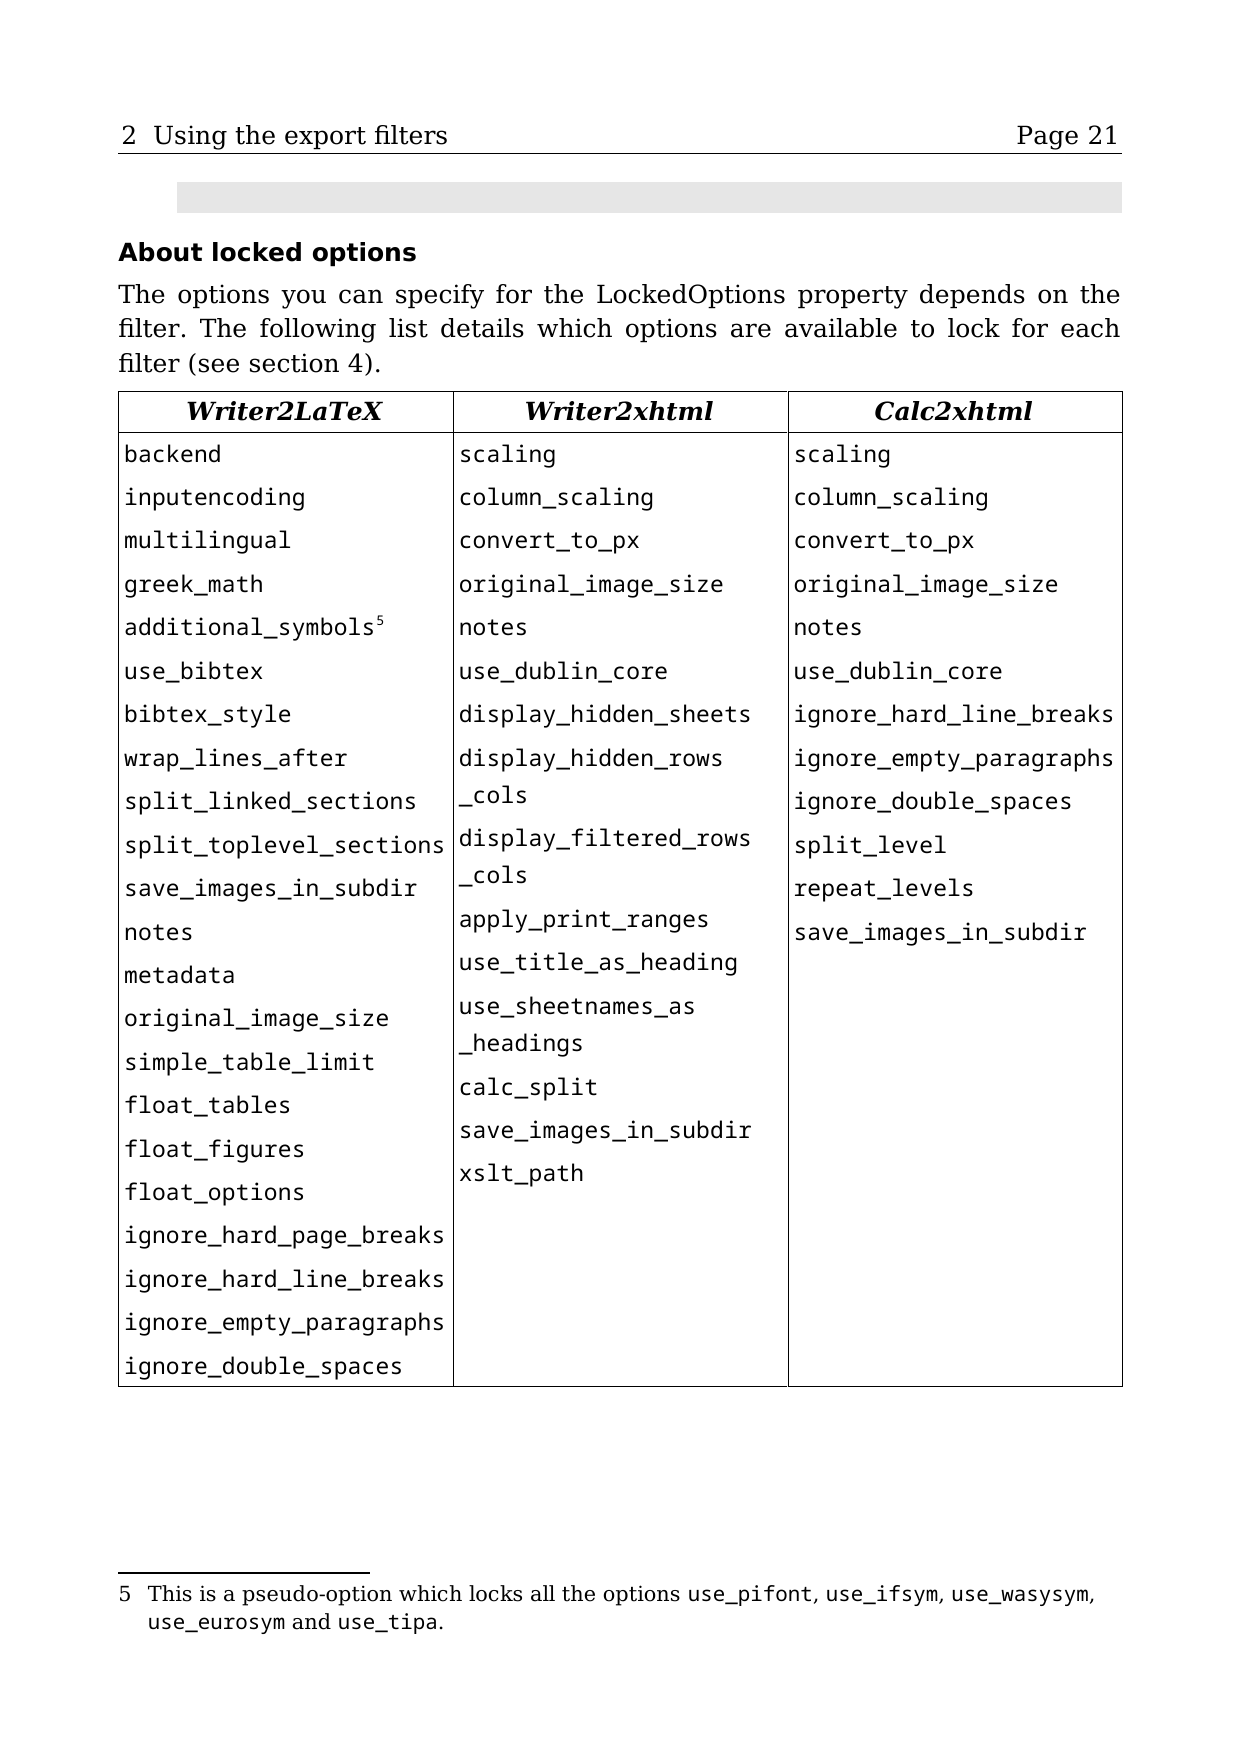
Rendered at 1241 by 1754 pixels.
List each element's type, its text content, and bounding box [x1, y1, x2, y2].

table_cell scaling column_scaling convert_to_px original_image_size notes use_dublin_core ignore_hard_line_breaks ignore_empty_paragraphs ignore_double_spaces split_level repeat_levels save_images_in_subdir [789, 433, 1122, 1386]
table_header Writer2LaTeX [119, 392, 453, 432]
text The options you can specify for the LockedOptions property depends on the filter. The following list details which options are available to lock for each filter (see section 4). [118, 280, 1122, 378]
table_header Writer2xhtml [454, 392, 787, 432]
table_header Calc2xhtml [789, 392, 1122, 432]
subtitle About locked options [118, 238, 1122, 267]
table_cell backend inputencoding multilingual greek_math additional_symbols use_bibtex bibtex_style wrap_lines_after split_linked_sections split_toplevel_sections save_images_in_subdir notes metadata original_image_size simple_table_limit float_tables float_figures float_options ignore_hard_page_breaks ignore_hard_line_breaks ignore_empty_paragraphs ignore_double_spaces [119, 433, 453, 1386]
table_cell scaling column_scaling convert_to_px original_image_size notes use_dublin_core display_hidden_sheets display_hidden_rows _cols display_filtered_rows _cols apply_print_ranges use_title_as_heading use_sheetnames_as _headings calc_split save_images_in_subdir xslt_path [454, 433, 787, 1386]
